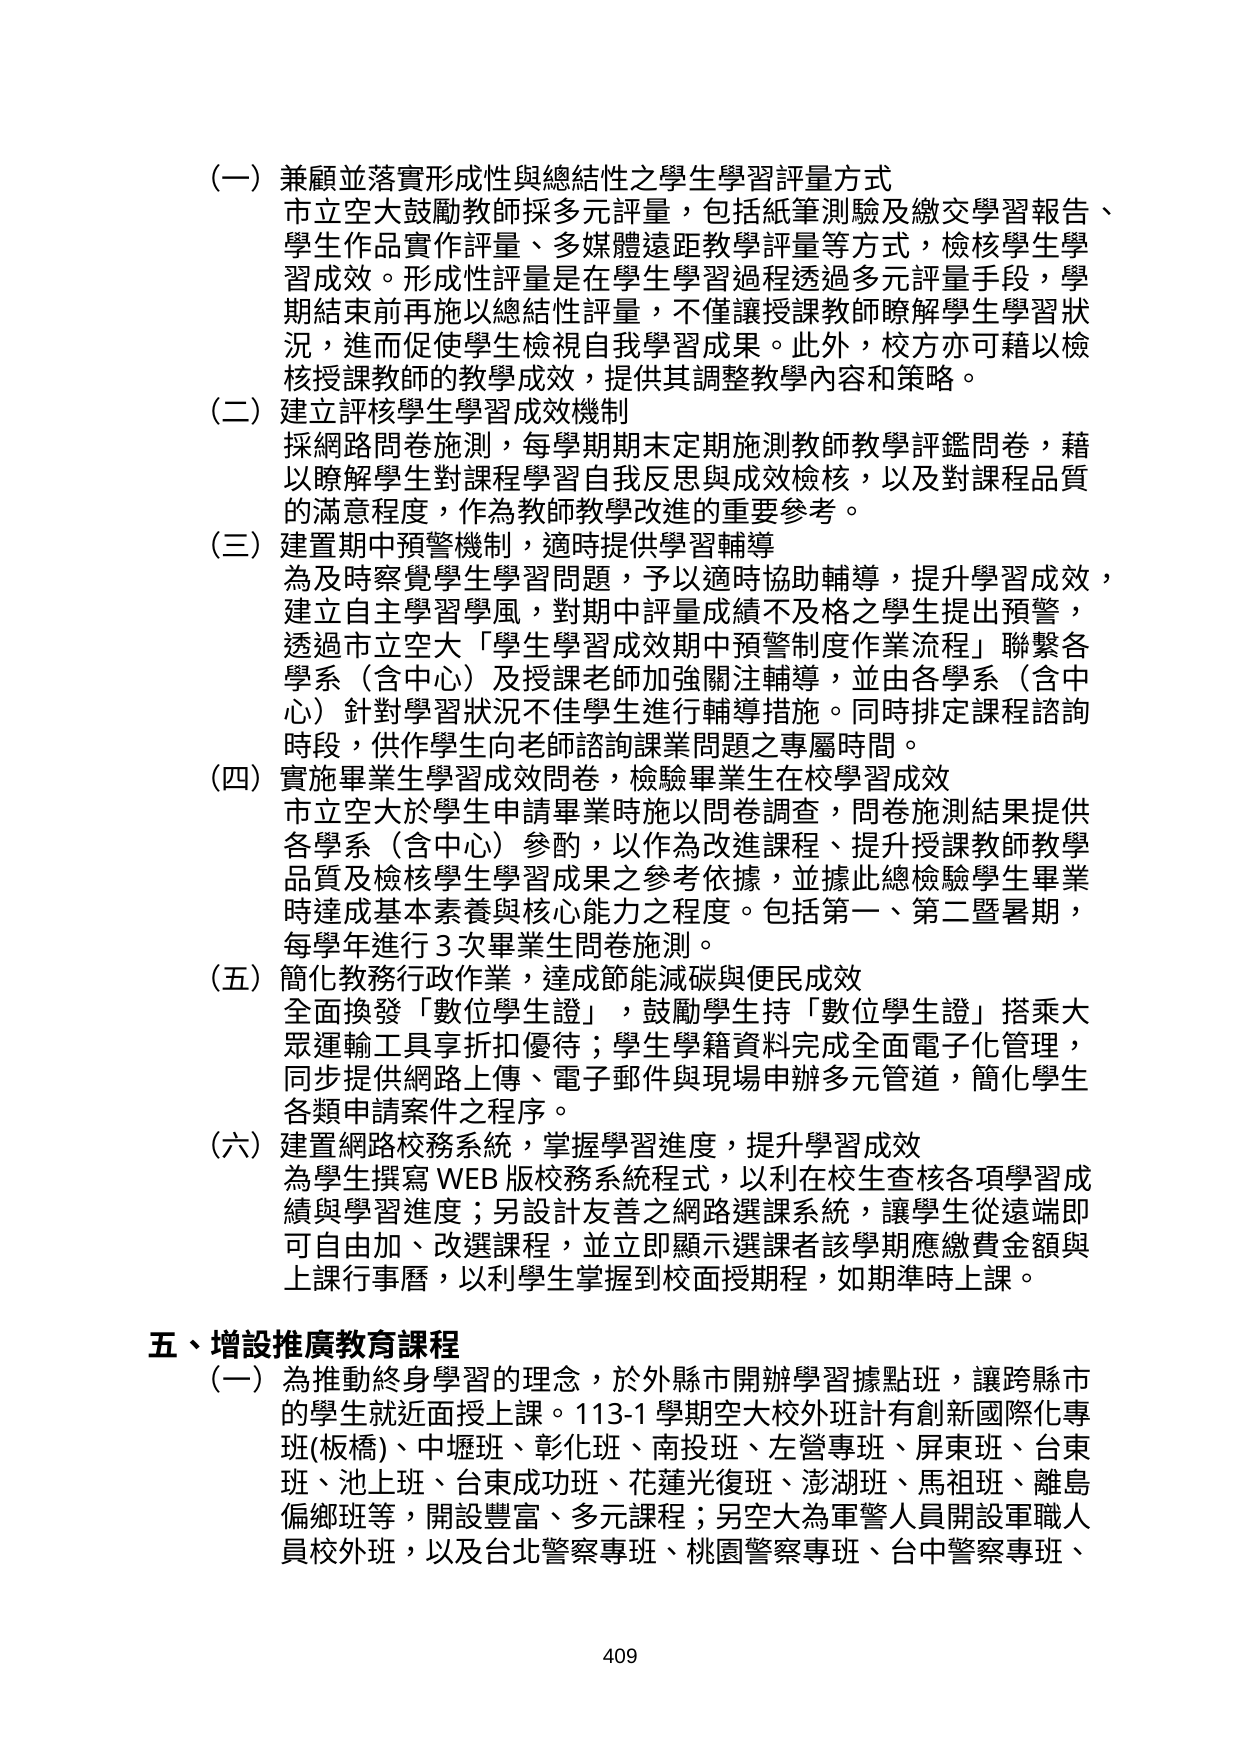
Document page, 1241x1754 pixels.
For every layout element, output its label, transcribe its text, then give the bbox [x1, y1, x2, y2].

text （三）建置期中預警機制，適時提供學習輔導 [192, 529, 1092, 563]
text 全面換發「數位學生證」，鼓勵學生持「數位學生證」搭乘大眾運輸工具享折扣優待；學生學籍資料完成全面電子化管理，同步提供網路上傳、電子郵件與現場申辦多元管道，簡化學生各類申請案件之程序。 [283, 996, 1092, 1129]
text （五）簡化教務行政作業，達成節能減碳與便民成效 [192, 963, 1092, 996]
text 市立空大鼓勵教師採多元評量，包括紙筆測驗及繳交學習報告、學生作品實作評量、多媒體遠距教學評量等方式，檢核學生學習成效。形成性評量是在學生學習過程透過多元評量手段，學期結束前再施以總結性評量，不僅讓授課教師瞭解學生學習狀況，進而促使學生檢視自我學習成果。此外，校方亦可藉以檢核授課教師的教學成效，提供其調整教學內容和策略。 [283, 196, 1092, 396]
text （一）兼顧並落實形成性與總結性之學生學習評量方式 [192, 163, 1092, 196]
text （四）實施畢業生學習成效問卷，檢驗畢業生在校學習成效 [192, 763, 1092, 796]
text （六）建置網路校務系統，掌握學習進度，提升學習成效 [192, 1129, 1092, 1163]
text 市立空大於學生申請畢業時施以問卷調查，問卷施測結果提供各學系（含中心）參酌，以作為改進課程、提升授課教師教學品質及檢核學生學習成果之參考依據，並據此總檢驗學生畢業時達成基本素養與核心能力之程度。包括第一、第二暨暑期，每學年進行3次畢業生問卷施測。 [283, 796, 1092, 963]
text （二）建立評核學生學習成效機制 [192, 396, 1092, 429]
text 五、增設推廣教育課程 [148, 1329, 1092, 1363]
text （一）為推動終身學習的理念，於外縣市開辦學習據點班，讓跨縣市的學生就近面授上課。113-1學期空大校外班計有創新國際化專班(板橋)、中壢班、彰化班、南投班、左營專班、屏東班、台東班、池上班、台東成功班、花蓮光復班、澎湖班、馬祖班、離島偏鄉班等，開設豐富、多元課程；另空大為軍警人員開設軍職人員校外班，以及台北警察專班、桃園警察專班、台中警察專班、嘉義警察專班、高雄警察專班、屏南墾丁警察專班、台東警察專班、花蓮警察專班、離島原鄉警察專班、警察在學專班(A班)，規劃符合職業屬性的專業課程；空大更為收容人開設高雄監獄仁德專班、屏東監獄班，提供進修管道。校外總計開設兩百多門課程。 [192, 1363, 1092, 1569]
text 為及時察覺學生學習問題，予以適時協助輔導，提升學習成效，建立自主學習學風，對期中評量成績不及格之學生提出預警，透過市立空大「學生學習成效期中預警制度作業流程」聯繫各學系（含中心）及授課老師加強關注輔導，並由各學系（含中心）針對學習狀況不佳學生進行輔導措施。同時排定課程諮詢時段，供作學生向老師諮詢課業問題之專屬時間。 [283, 563, 1092, 763]
text 為學生撰寫WEB版校務系統程式，以利在校生查核各項學習成績與學習進度；另設計友善之網路選課系統，讓學生從遠端即可自由加、改選課程，並立即顯示選課者該學期應繳費金額與上課行事曆，以利學生掌握到校面授期程，如期準時上課。 [283, 1163, 1092, 1296]
text 採網路問卷施測，每學期期末定期施測教師教學評鑑問卷，藉以瞭解學生對課程學習自我反思與成效檢核，以及對課程品質的滿意程度，作為教師教學改進的重要參考。 [283, 429, 1092, 529]
